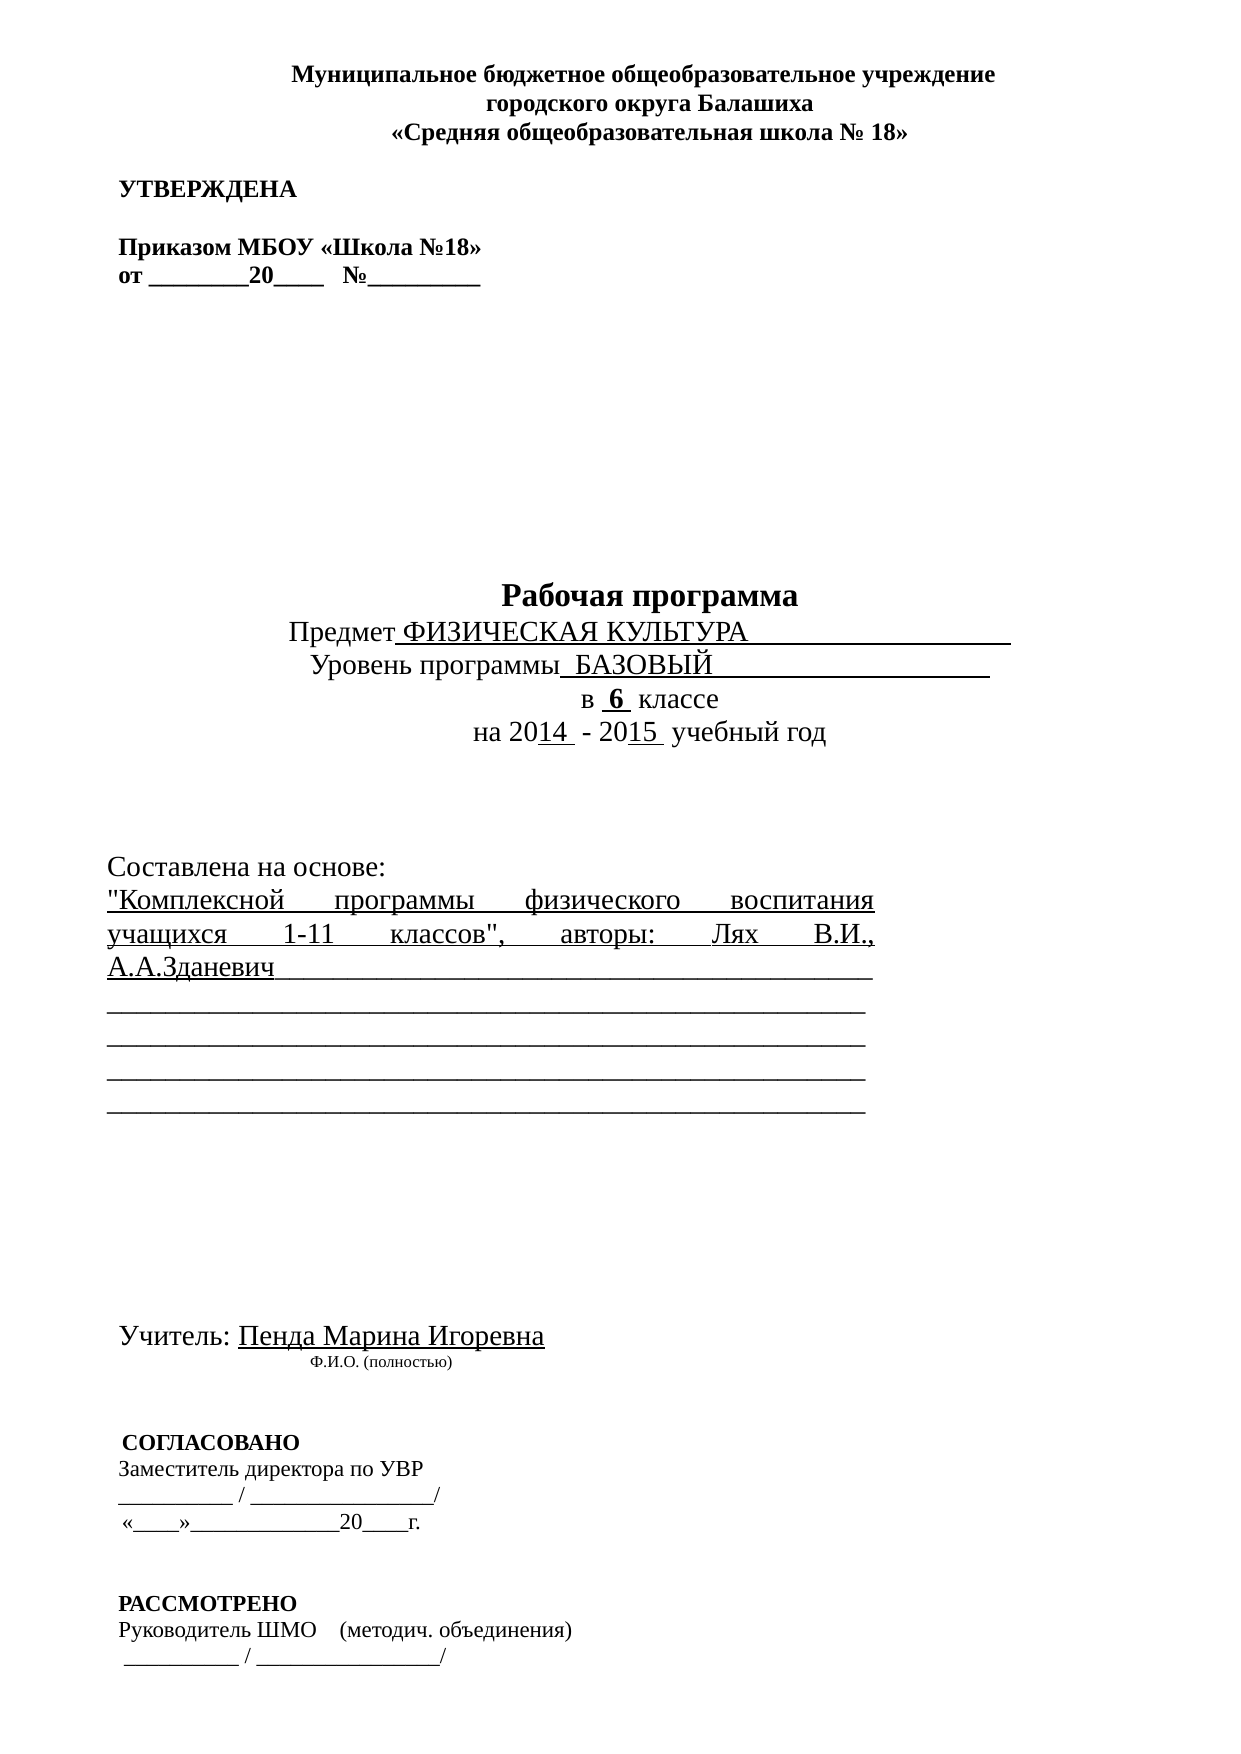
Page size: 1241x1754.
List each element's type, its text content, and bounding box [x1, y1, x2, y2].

text Ф.И.О. (полностью) [118, 1352, 1181, 1371]
text Учитель: Пенда Марина Игоревна [118, 1318, 1181, 1352]
table_header РАССМОТРЕНО Руководитель ШМО (методич. объединения) __________ / ________________/ [107, 1590, 624, 1695]
table_header Составлена на основе: "Комплексной программы физического воспитания учащихся 1-11 классов", авторы: Лях В.И., А.А.Зданевич_________________________________________________________________________________________________________________________________________________________________________________________________________________________________________________________ [107, 849, 886, 1117]
table_header СОГЛАСОВАНО Заместитель директора по УВР __________ / ________________/ «____»_____________20____г. [107, 1429, 506, 1566]
table_header УТВЕРЖДЕНА Приказом МБОУ «Школа №18» от ________20____ №_________ [107, 174, 554, 335]
text Муниципальное бюджетное общеобразовательное учреждение [118, 59, 1181, 88]
text Уровень программы БАЗОВЫЙ в 6 классе [118, 647, 1181, 714]
text на 2014 - 2015 учебный год [118, 714, 1181, 748]
text Предмет Физическая культура [118, 614, 1181, 647]
text Рабочая программа [118, 576, 1181, 614]
text городского округа Балашиха [118, 88, 1181, 117]
text «Средняя общеобразовательная школа № 18» [118, 117, 1181, 145]
